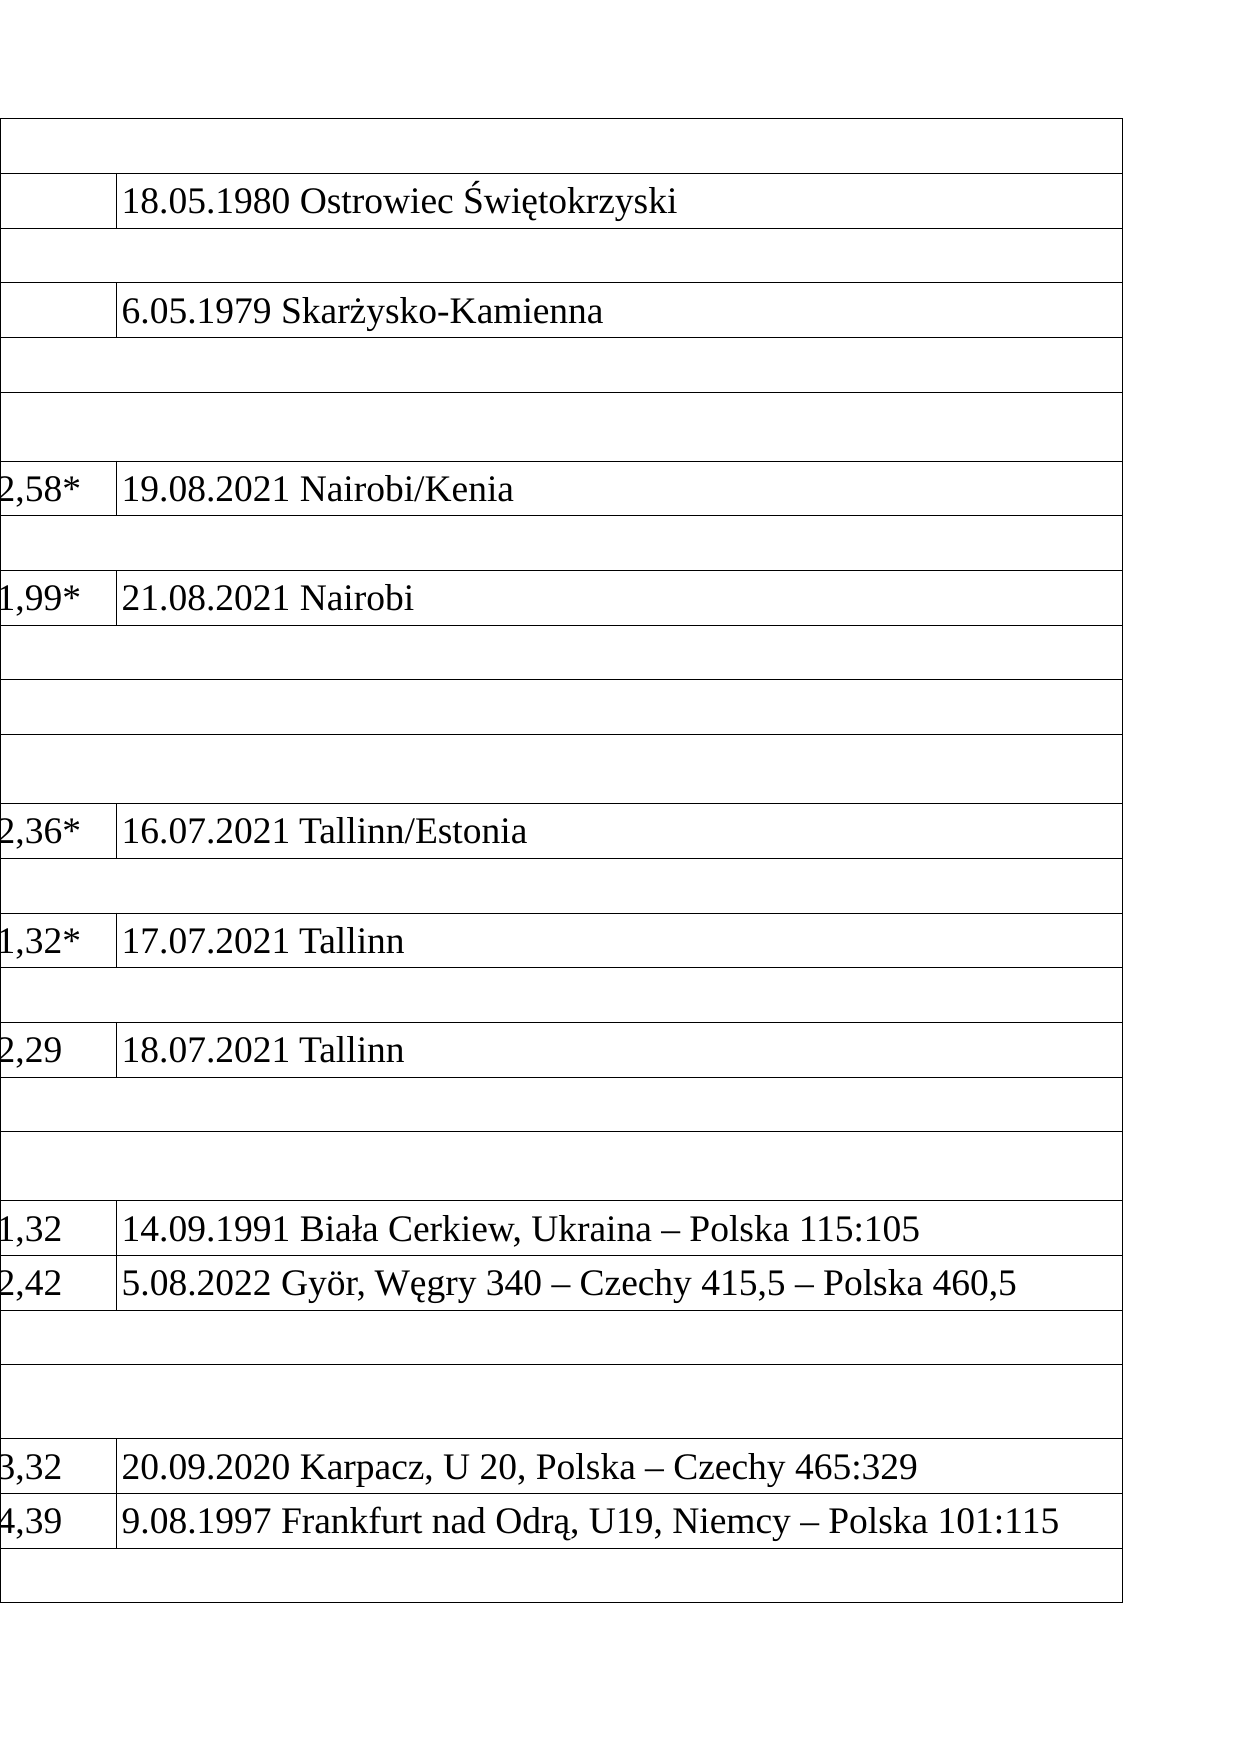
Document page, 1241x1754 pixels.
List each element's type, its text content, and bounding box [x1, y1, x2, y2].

table_cell Mistrzostwa Europy juniorów (U20) [1, 735, 1122, 803]
table_cell 52,29 [1, 1023, 116, 1077]
table_cell [1, 1549, 1122, 1602]
table_cell 52,29 [1, 1039, 11, 1056]
table_cell 53,32 [1, 1439, 116, 1493]
table_cell 53,32 [1, 1456, 12, 1478]
table_cell 18.05.1980 Ostrowiec Świętokrzyski [117, 174, 1122, 227]
table_cell [1, 680, 1122, 734]
table_cell KSZO Ostrowiec Św. [1, 283, 116, 337]
table_cell 9.08.1997 Frankfurt nad Odrą, U19, Niemcy – Polska 101:115 [117, 1494, 1122, 1548]
table_cell Najlepszy 16-latek [1, 119, 1122, 173]
table_cell Mecze reprezentacji Polski juniorów [1, 1365, 1122, 1438]
table_cell 21.08.2021 Nairobi [117, 571, 1122, 625]
table_cell Najlepszy 15-latek [1, 229, 1122, 282]
table_cell [1, 1078, 1122, 1131]
table_cell 19.08.2021 Nairobi/Kenia [117, 462, 1122, 515]
table_cell 17.07.2021 Tallinn [117, 914, 1122, 967]
table_cell 14.09.1991 Biała Cerkiew, Ukraina – Polska 115:105 [117, 1201, 1122, 1255]
table_cell 18.07.2021 Tallinn [117, 1023, 1122, 1077]
table_cell 54,39 [1, 1494, 116, 1548]
table_cell KSZO Ostrowiec Św. [1, 174, 116, 227]
table_cell 6.05.1979 Skarżysko-Kamienna [117, 283, 1122, 337]
table_cell 16.07.2021 Tallinn/Estonia [117, 804, 1122, 858]
table_cell [1, 338, 1122, 392]
table_cell * - 4. czas eliminacji, awansował do półfinału [1, 859, 1122, 912]
table_cell [1, 1311, 1122, 1364]
table_cell 51,99* [1, 571, 116, 625]
table_cell 52,42 [1, 1272, 11, 1289]
table_cell 52,58* [1, 462, 116, 515]
table_cell * - 13. czas półfinałów, nie awansował do finału [1, 626, 1122, 679]
table_cell * - 11. czas eliminacji, awansował do półfinału [1, 516, 1122, 570]
table_cell 20.09.2020 Karpacz, U 20, Polska – Czechy 465:329 [117, 1439, 1122, 1493]
table_cell 52,42 [1, 1256, 116, 1310]
table_cell Mecze młodzieżowej reprezentacji Polski (U23) [1, 1132, 1122, 1200]
table_cell 52,36* [1, 820, 11, 837]
table_cell 5.08.2022 Györ, Węgry 340 – Czechy 415,5 – Polska 460,5 [117, 1256, 1122, 1310]
table_cell Mistrzostwa świata juniorów (U20) [1, 393, 1122, 461]
table_cell 51,32* [1, 914, 116, 967]
table_cell * - 3. czas półfinałów, awansował do finału [1, 968, 1122, 1022]
table_cell 52,36* [1, 804, 116, 858]
table_cell 51,32 [1, 1201, 116, 1255]
table_cell 52,58* [1, 478, 11, 495]
